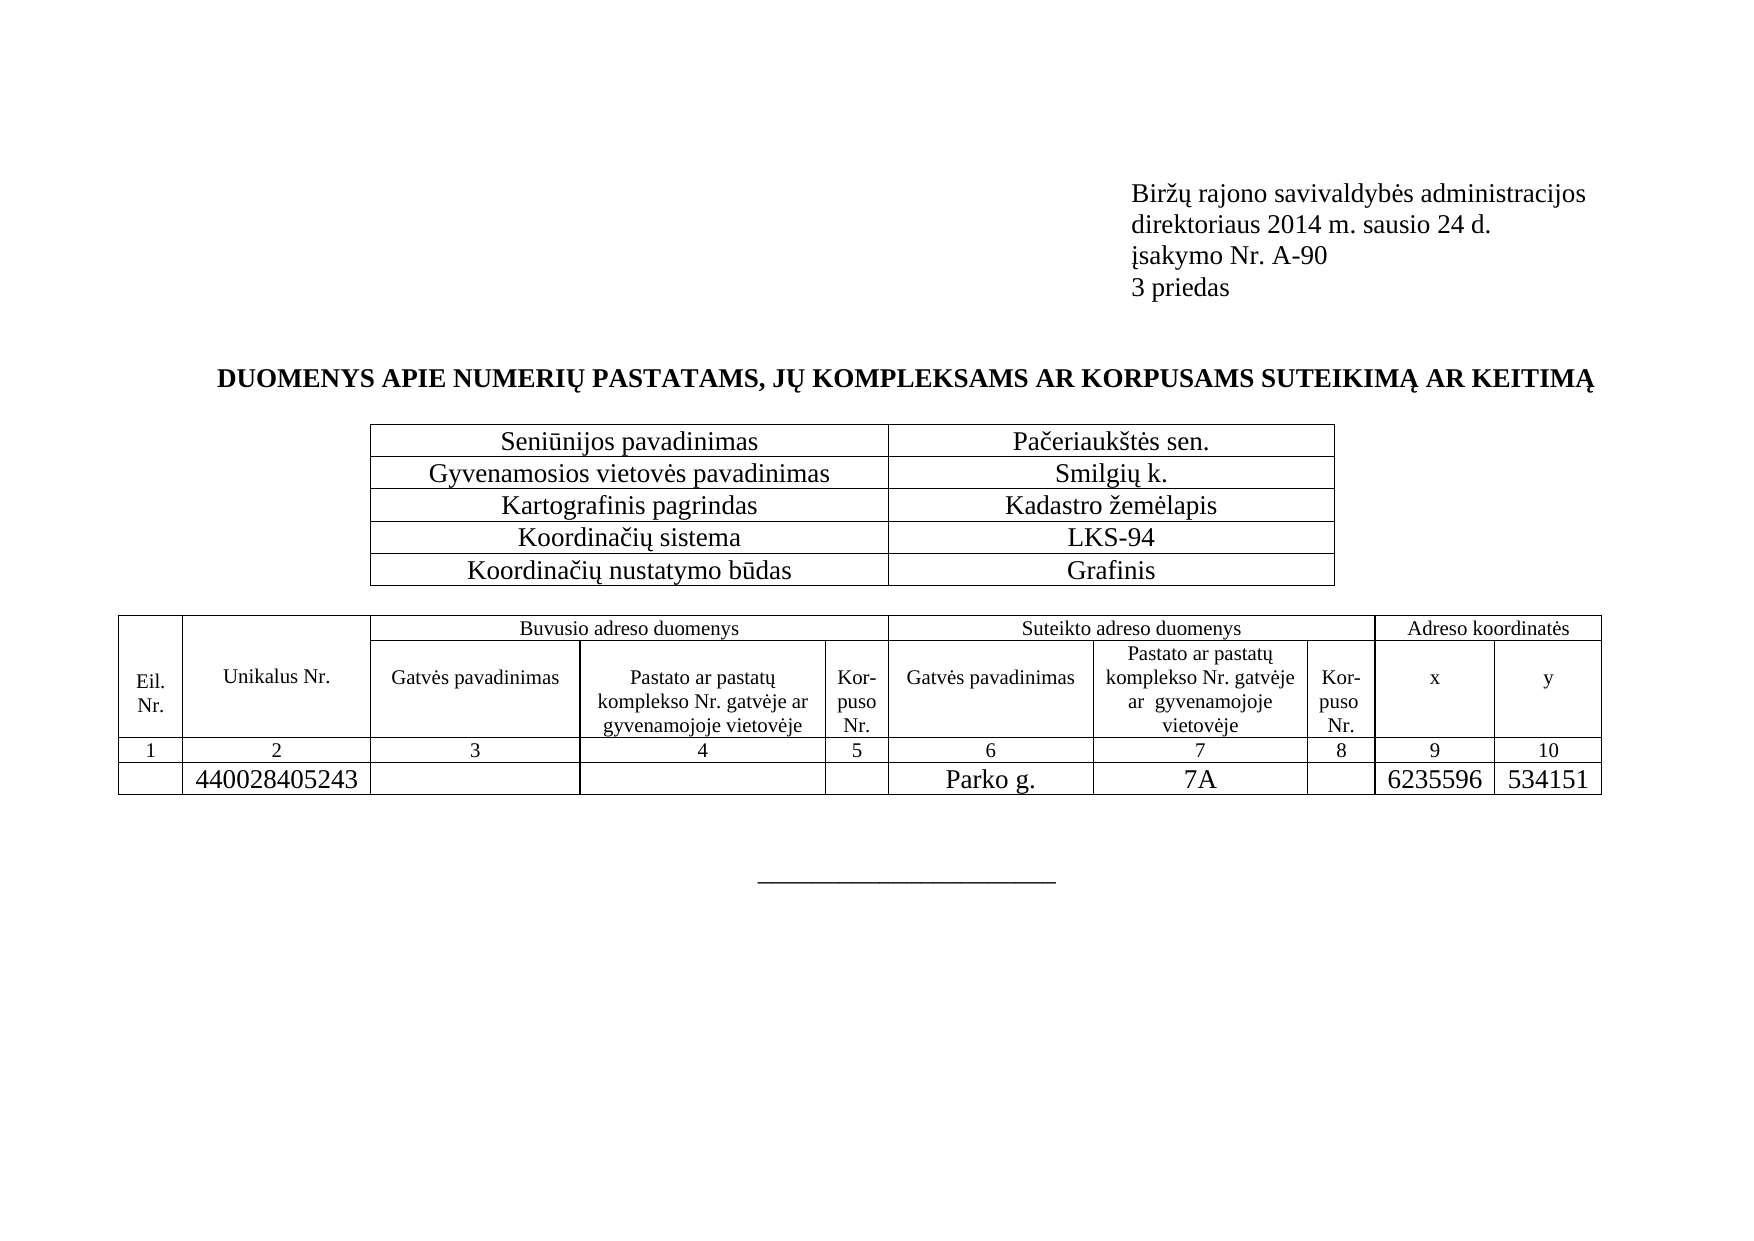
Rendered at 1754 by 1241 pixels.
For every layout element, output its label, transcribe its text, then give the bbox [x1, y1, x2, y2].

table_cell [371, 763, 579, 794]
table_cell 7 [1094, 738, 1307, 762]
table_header Pačeriaukštės sen. [889, 425, 1334, 456]
table_cell Pastato ar pastatų komplekso Nr. gatvėje ar gyvenamojoje vietovėje [581, 641, 825, 737]
table_cell 10 [1495, 738, 1601, 762]
table_cell Grafinis [889, 554, 1334, 585]
text ______________________ [118, 855, 1695, 886]
table_header Adreso koordinatės [1376, 616, 1601, 640]
table_cell Kor-puso Nr. [826, 641, 888, 737]
table_cell Kor-puso Nr. [1308, 641, 1374, 737]
table_cell 534151 [1495, 763, 1601, 794]
table_cell Kartografinis pagrindas [371, 489, 888, 521]
table_cell Pastato ar pastatų komplekso Nr. gatvėje ar gyvenamojoje vietovėje [1094, 641, 1307, 737]
table_cell Koordinačių nustatymo būdas [371, 554, 888, 585]
table_cell 6 [889, 738, 1093, 762]
table_header Seniūnijos pavadinimas [371, 425, 888, 456]
table_cell 8 [1308, 738, 1374, 762]
table_cell Smilgių k. [889, 457, 1334, 488]
table_cell 5 [826, 738, 888, 762]
table_cell 2 [183, 738, 370, 762]
text DUOMENYS APIE NUMERIŲ PASTATAMS, JŲ KOMPLEKSAMS AR KORPUSAMS SUTEIKIMĄ AR KEITIMĄ [118, 362, 1695, 393]
table_cell [581, 763, 825, 794]
table_cell [119, 763, 182, 794]
table_cell 4 [581, 738, 825, 762]
table_cell 3 [371, 738, 579, 762]
table_cell y [1495, 641, 1601, 737]
table_cell [1308, 763, 1374, 794]
table_cell 1 [119, 738, 182, 762]
table_cell LKS-94 [889, 522, 1334, 553]
table_header Eil. Nr. [119, 616, 182, 737]
table_cell 9 [1376, 738, 1494, 762]
table_header [118, 177, 1120, 302]
table_cell [826, 763, 888, 794]
table_header Biržų rajono savivaldybės administracijos direktoriaus 2014 m. sausio 24 d. įsakymo Nr. A-90 3 priedas [1120, 177, 1602, 302]
table_cell x [1376, 641, 1494, 737]
table_cell Kadastro žemėlapis [889, 489, 1334, 521]
table_header Suteikto adreso duomenys [889, 616, 1374, 640]
table_cell Koordinačių sistema [371, 522, 888, 553]
table_cell 440028405243 [183, 763, 370, 794]
table_cell Gatvės pavadinimas [889, 641, 1093, 737]
table_cell Gatvės pavadinimas [371, 641, 579, 737]
table_cell Parko g. [889, 763, 1093, 794]
table_header Unikalus Nr. [183, 616, 370, 737]
table_header Buvusio adreso duomenys [371, 616, 888, 640]
table_cell 6235596 [1376, 763, 1494, 794]
table_cell 7A [1094, 763, 1307, 794]
table_cell Gyvenamosios vietovės pavadinimas [371, 457, 888, 488]
